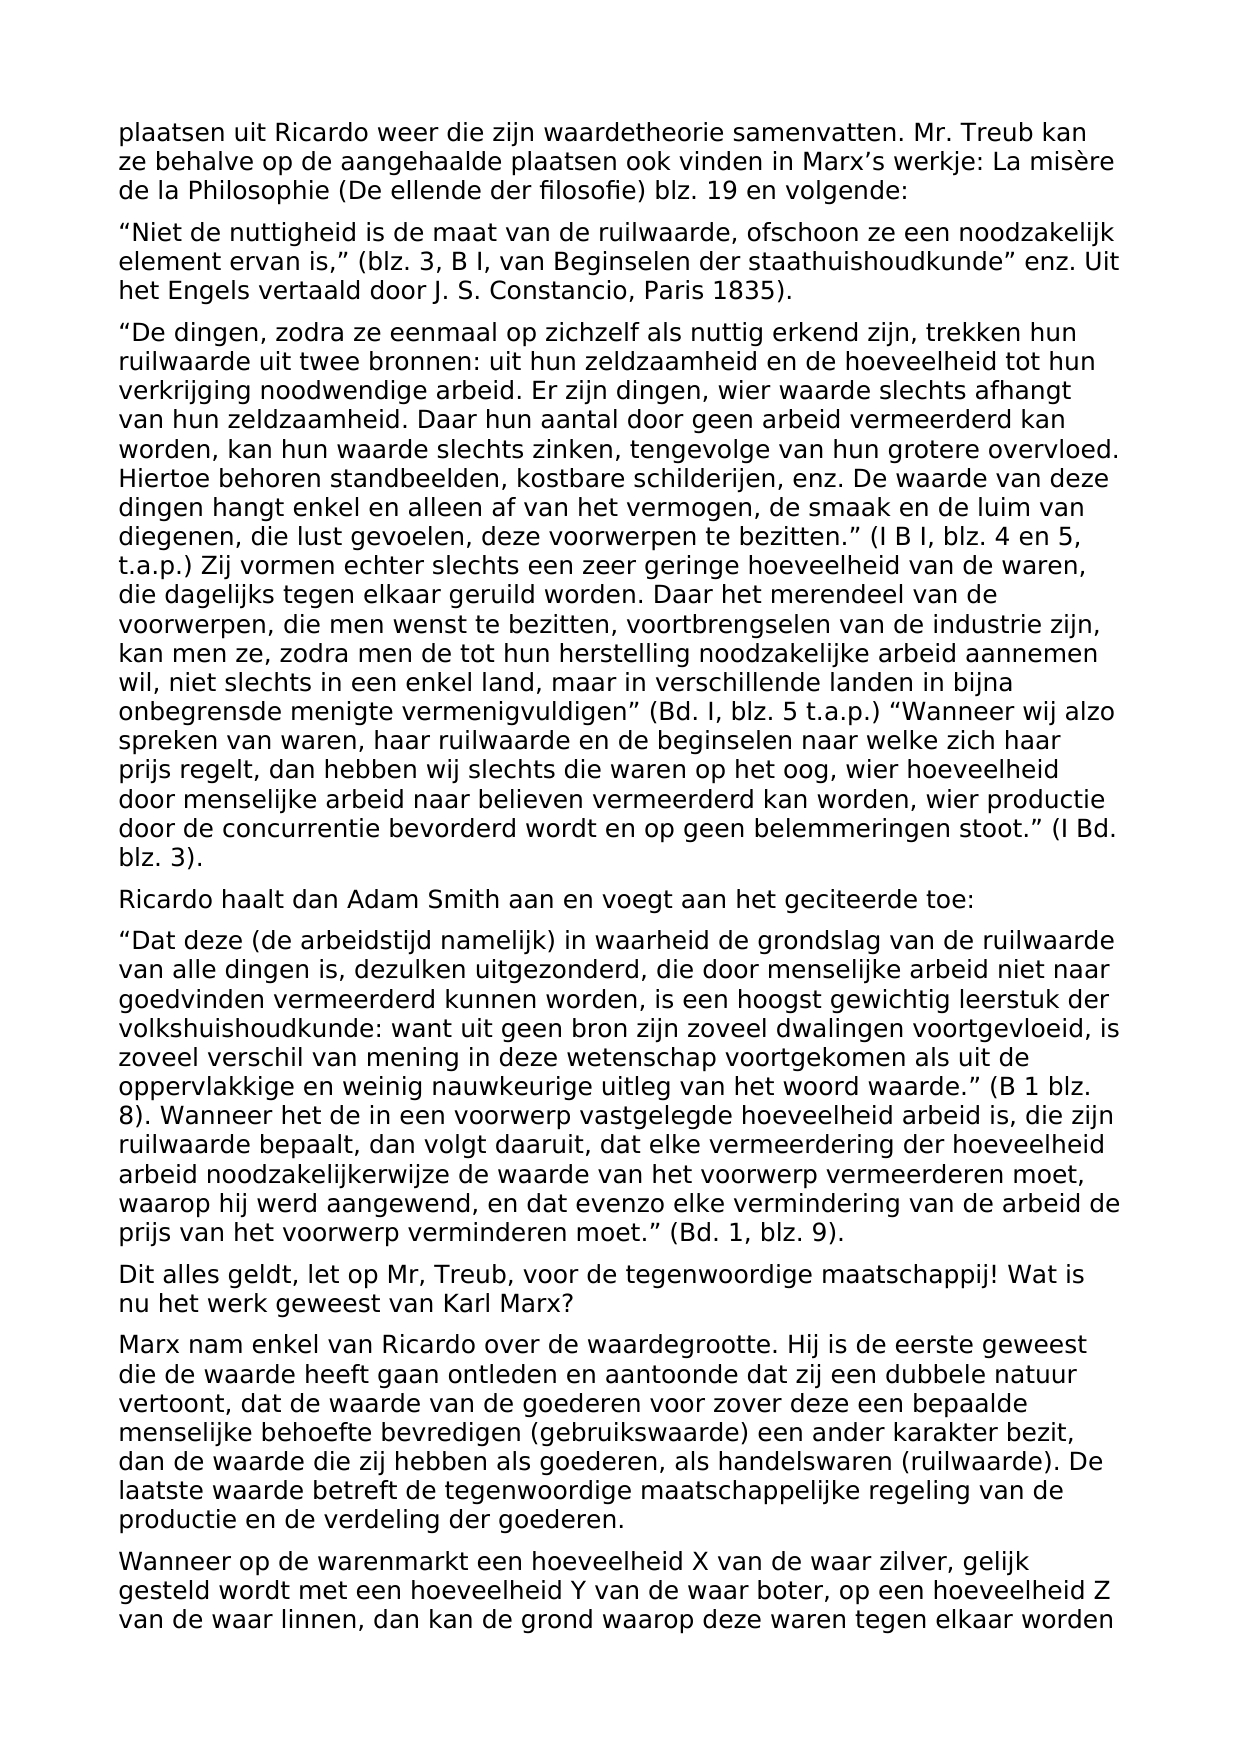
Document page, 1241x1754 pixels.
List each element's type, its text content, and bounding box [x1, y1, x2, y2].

text Dit alles geldt, let op Mr, Treub, voor de tegenwoordige maatschappij! Wat is nu het werk geweest van Karl Marx? [118, 1260, 1122, 1318]
text “De dingen, zodra ze eenmaal op zichzelf als nuttig erkend zijn, trekken hun ruilwaarde uit twee bronnen: uit hun zeldzaamheid en de hoeveelheid tot hun verkrijging noodwendige arbeid. Er zijn dingen, wier waarde slechts afhangt van hun zeldzaamheid. Daar hun aantal door geen arbeid vermeerderd kan worden, kan hun waarde slechts zinken, tengevolge van hun grotere overvloed. Hiertoe behoren standbeelden, kostbare schilderijen, enz. De waarde van deze dingen hangt enkel en alleen af van het vermogen, de smaak en de luim van diegenen, die lust gevoelen, deze voorwerpen te bezitten.” (I B I, blz. 4 en 5, t.a.p.) Zij vormen echter slechts een zeer geringe hoeveelheid van de waren, die dagelijks tegen elkaar geruild worden. Daar het merendeel van de voorwerpen, die men wenst te bezitten, voortbrengselen van de industrie zijn, kan men ze, zodra men de tot hun herstelling noodzakelijke arbeid aannemen wil, niet slechts in een enkel land, maar in verschillende landen in bijna onbegrensde menigte vermenigvuldigen” (Bd. I, blz. 5 t.a.p.) “Wanneer wij alzo spreken van waren, haar ruilwaarde en de beginselen naar welke zich haar prijs regelt, dan hebben wij slechts die waren op het oog, wier hoeveelheid door menselijke arbeid naar believen vermeerderd kan worden, wier productie door de concurrentie bevorderd wordt en op geen belemmeringen stoot.” (I Bd. blz. 3). [118, 318, 1122, 872]
text plaatsen uit Ricardo weer die zijn waardetheorie samenvatten. Mr. Treub kan ze behalve op de aangehaalde plaatsen ook vinden in Marx’s werkje: La misère de la Philosophie (De ellende der filosofie) blz. 19 en volgende: [118, 118, 1122, 206]
text Wanneer op de warenmarkt een hoeveelheid X van de waar zilver, gelijk gesteld wordt met een hoeveelheid Y van de waar boter, op een hoeveelheid Z van de waar linnen, dan kan de grond waarop deze waren tegen elkaar worden [118, 1547, 1122, 1635]
text Ricardo haalt dan Adam Smith aan en voegt aan het geciteerde toe: [118, 885, 1122, 914]
text “Dat deze (de arbeidstijd namelijk) in waarheid de grondslag van de ruilwaarde van alle dingen is, dezulken uitgezonderd, die door menselijke arbeid niet naar goedvinden vermeerderd kunnen worden, is een hoogst gewichtig leerstuk der volkshuishoudkunde: want uit geen bron zijn zoveel dwalingen voortgevloeid, is zoveel verschil van mening in deze wetenschap voortgekomen als uit de oppervlakkige en weinig nauwkeurige uitleg van het woord waarde.” (B 1 blz. 8). Wanneer het de in een voorwerp vastgelegde hoeveelheid arbeid is, die zijn ruilwaarde bepaalt, dan volgt daaruit, dat elke vermeerdering der hoeveelheid arbeid noodzakelijkerwijze de waarde van het voorwerp vermeerderen moet, waarop hij werd aangewend, en dat evenzo elke vermindering van de arbeid de prijs van het voorwerp verminderen moet.” (Bd. 1, blz. 9). [118, 926, 1122, 1247]
text “Niet de nuttigheid is de maat van de ruilwaarde, ofschoon ze een noodzakelijk element ervan is,” (blz. 3, B I, van Beginselen der staathuishoudkunde” enz. Uit het Engels vertaald door J. S. Constancio, Paris 1835). [118, 218, 1122, 306]
text Marx nam enkel van Ricardo over de waardegrootte. Hij is de eerste geweest die de waarde heeft gaan ontleden en aantoonde dat zij een dubbele natuur vertoont, dat de waarde van de goederen voor zover deze een bepaalde menselijke behoefte bevredigen (gebruikswaarde) een ander karakter bezit, dan de waarde die zij hebben als goederen, als handelswaren (ruilwaarde). De laatste waarde betreft de tegenwoordige maatschappelijke regeling van de productie en de verdeling der goederen. [118, 1331, 1122, 1535]
